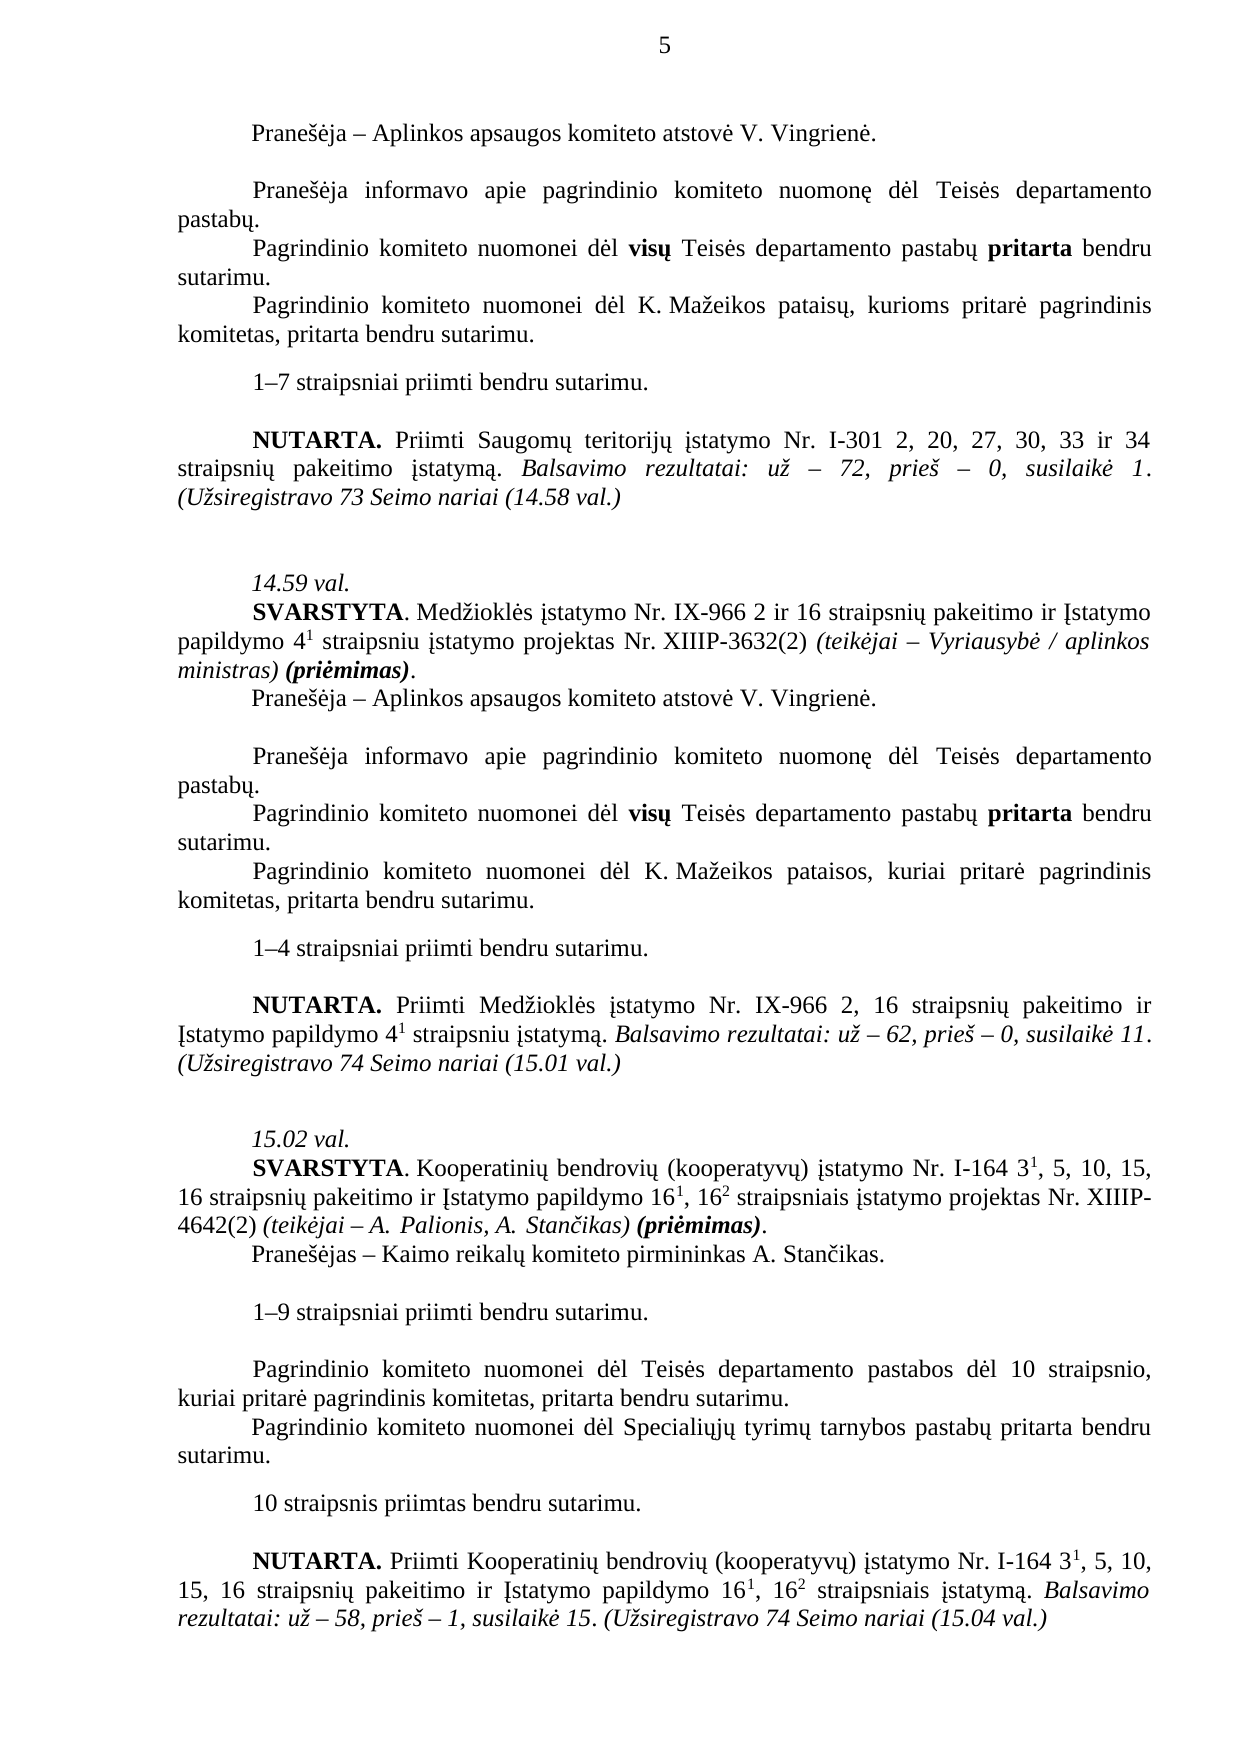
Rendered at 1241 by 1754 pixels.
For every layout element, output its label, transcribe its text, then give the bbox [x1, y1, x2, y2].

text Pagrindinio komiteto nuomonei dėl K. Mažeikos pataisos, kuriai pritarė pagrindinis komitetas, pritarta bendru sutarimu. [177, 856, 1152, 913]
text NUTARTA. Priimti Medžioklės įstatymo Nr. IX-966 2, 16 straipsnių pakeitimo ir Įstatymo papildymo 41 straipsniu įstatymą. Balsavimo rezultatai: už – 62, prieš – 0, susilaikė 11. (Užsiregistravo 74 Seimo nariai (15.01 val.) [177, 990, 1152, 1076]
text Pranešėjas – Kaimo reikalų komiteto pirmininkas A. Stančikas. [177, 1239, 1152, 1268]
text NUTARTA. Priimti Kooperatinių bendrovių (kooperatyvų) įstatymo Nr. I-164 31, 5, 10, 15, 16 straipsnių pakeitimo ir Įstatymo papildymo 161, 162 straipsniais įstatymą. Balsavimo rezultatai: už – 58, prieš – 1, susilaikė 15. (Užsiregistravo 74 Seimo nariai (15.04 val.) [177, 1546, 1152, 1632]
text Pranešėja informavo apie pagrindinio komiteto nuomonę dėl Teisės departamento pastabų. [177, 741, 1152, 798]
text 1–9 straipsniai priimti bendru sutarimu. [177, 1297, 1152, 1326]
text Pagrindinio komiteto nuomonei dėl K. Mažeikos pataisų, kurioms pritarė pagrindinis komitetas, pritarta bendru sutarimu. [177, 291, 1152, 348]
text SVARSTYTA. Kooperatinių bendrovių (kooperatyvų) įstatymo Nr. I-164 31, 5, 10, 15, 16 straipsnių pakeitimo ir Įstatymo papildymo 161, 162 straipsniais įstatymo projektas Nr. XIIIP-4642(2) (teikėjai – A. Palionis, A. Stančikas) (priėmimas). [177, 1153, 1152, 1239]
text 10 straipsnis priimtas bendru sutarimu. [177, 1488, 1152, 1517]
text NUTARTA. Priimti Saugomų teritorijų įstatymo Nr. I-301 2, 20, 27, 30, 33 ir 34 straipsnių pakeitimo įstatymą. Balsavimo rezultatai: už – 72, prieš – 0, susilaikė 1. (Užsiregistravo 73 Seimo nariai (14.58 val.) [177, 425, 1152, 511]
text Pagrindinio komiteto nuomonei dėl Teisės departamento pastabos dėl 10 straipsnio, kuriai pritarė pagrindinis komitetas, pritarta bendru sutarimu. [177, 1354, 1152, 1412]
text 15.02 val. [177, 1124, 1152, 1153]
text 14.59 val. [177, 568, 1152, 597]
text Pagrindinio komiteto nuomonei dėl visų Teisės departamento pastabų pritarta bendru sutarimu. [177, 798, 1152, 856]
text 1–7 straipsniai priimti bendru sutarimu. [177, 367, 1152, 396]
text Pranešėja informavo apie pagrindinio komiteto nuomonę dėl Teisės departamento pastabų. [177, 176, 1152, 233]
text Pagrindinio komiteto nuomonei dėl Specialiųjų tyrimų tarnybos pastabų pritarta bendru sutarimu. [177, 1412, 1152, 1469]
text Pranešėja – Aplinkos apsaugos komiteto atstovė V. Vingrienė. [177, 683, 1152, 712]
text 1–4 straipsniai priimti bendru sutarimu. [177, 933, 1152, 961]
text Pranešėja – Aplinkos apsaugos komiteto atstovė V. Vingrienė. [177, 118, 1152, 147]
text SVARSTYTA. Medžioklės įstatymo Nr. IX-966 2 ir 16 straipsnių pakeitimo ir Įstatymo papildymo 41 straipsniu įstatymo projektas Nr. XIIIP-3632(2) (teikėjai – Vyriausybė / aplinkos ministras) (priėmimas). [177, 597, 1152, 683]
text Pagrindinio komiteto nuomonei dėl visų Teisės departamento pastabų pritarta bendru sutarimu. [177, 233, 1152, 291]
